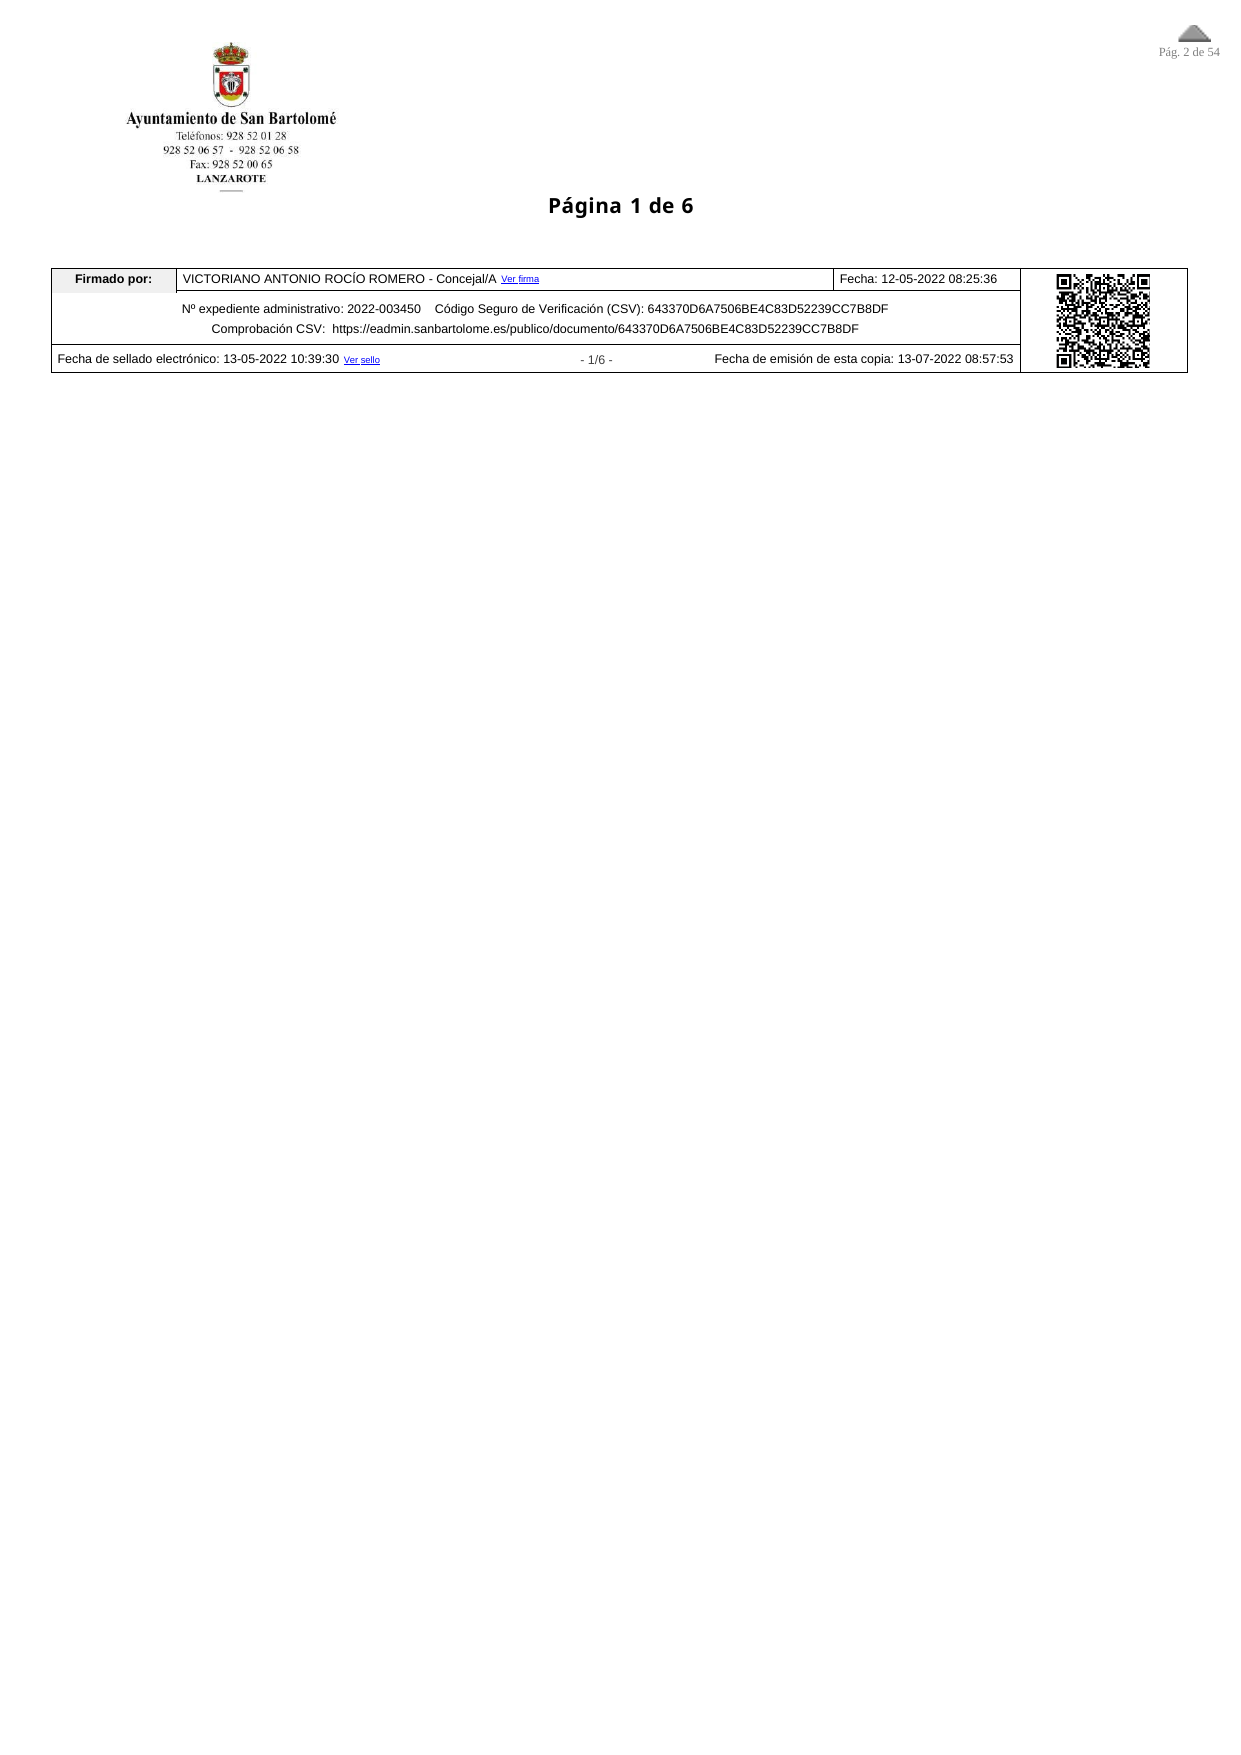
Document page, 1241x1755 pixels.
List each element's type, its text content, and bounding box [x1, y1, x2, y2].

picture [1177, 25, 1211, 42]
picture [124, 42, 339, 193]
table_header Fecha: 12-05-2022 08:25:36 [834, 269, 1020, 290]
table_header [1021, 269, 1187, 372]
table_header Firmado por: [52, 269, 176, 290]
text Página 1 de 6 [322, 192, 918, 220]
table_cell Fecha de sellado electrónico: 13-05-2022 10:39:30 Ver sello - 1/6 - Fecha de emisión de esta copia: 13-07-2022 08:57:53 [52, 345, 1020, 372]
table_cell Nº expediente administrativo: 2022-003450 Código Seguro de Verificación (CSV): 643370D6A7506BE4C83D52239CC7B8DF Comprobación CSV: https://eadmin.sanbartolome.es/publico/documento/643370D6A7506BE4C83D52239CC7B8DF [52, 291, 1020, 344]
table_header VICTORIANO ANTONIO ROCÍO ROMERO - Concejal/A Ver firma [177, 269, 833, 290]
picture [1056, 274, 1150, 368]
